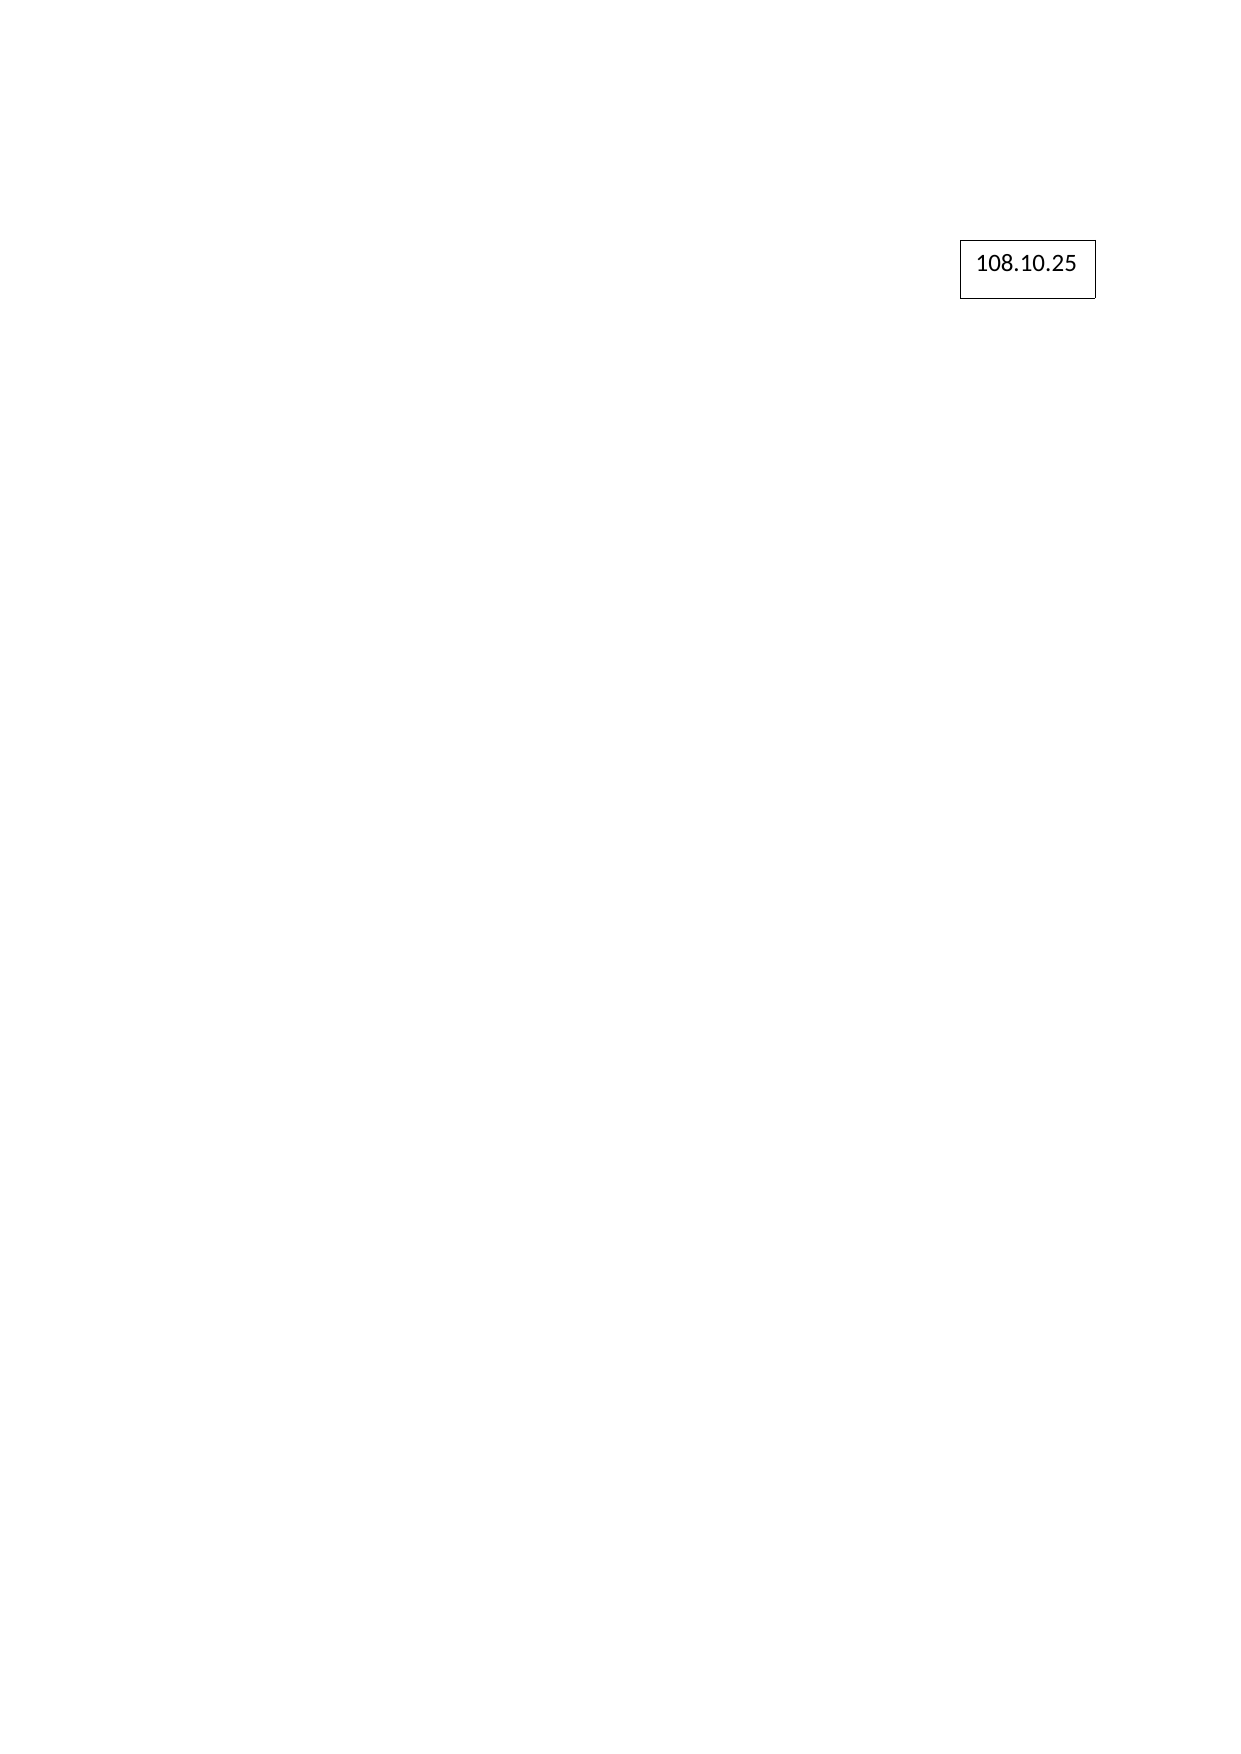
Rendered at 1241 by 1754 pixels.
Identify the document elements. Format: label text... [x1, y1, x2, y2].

text 108.10.25 [975, 247, 1079, 278]
